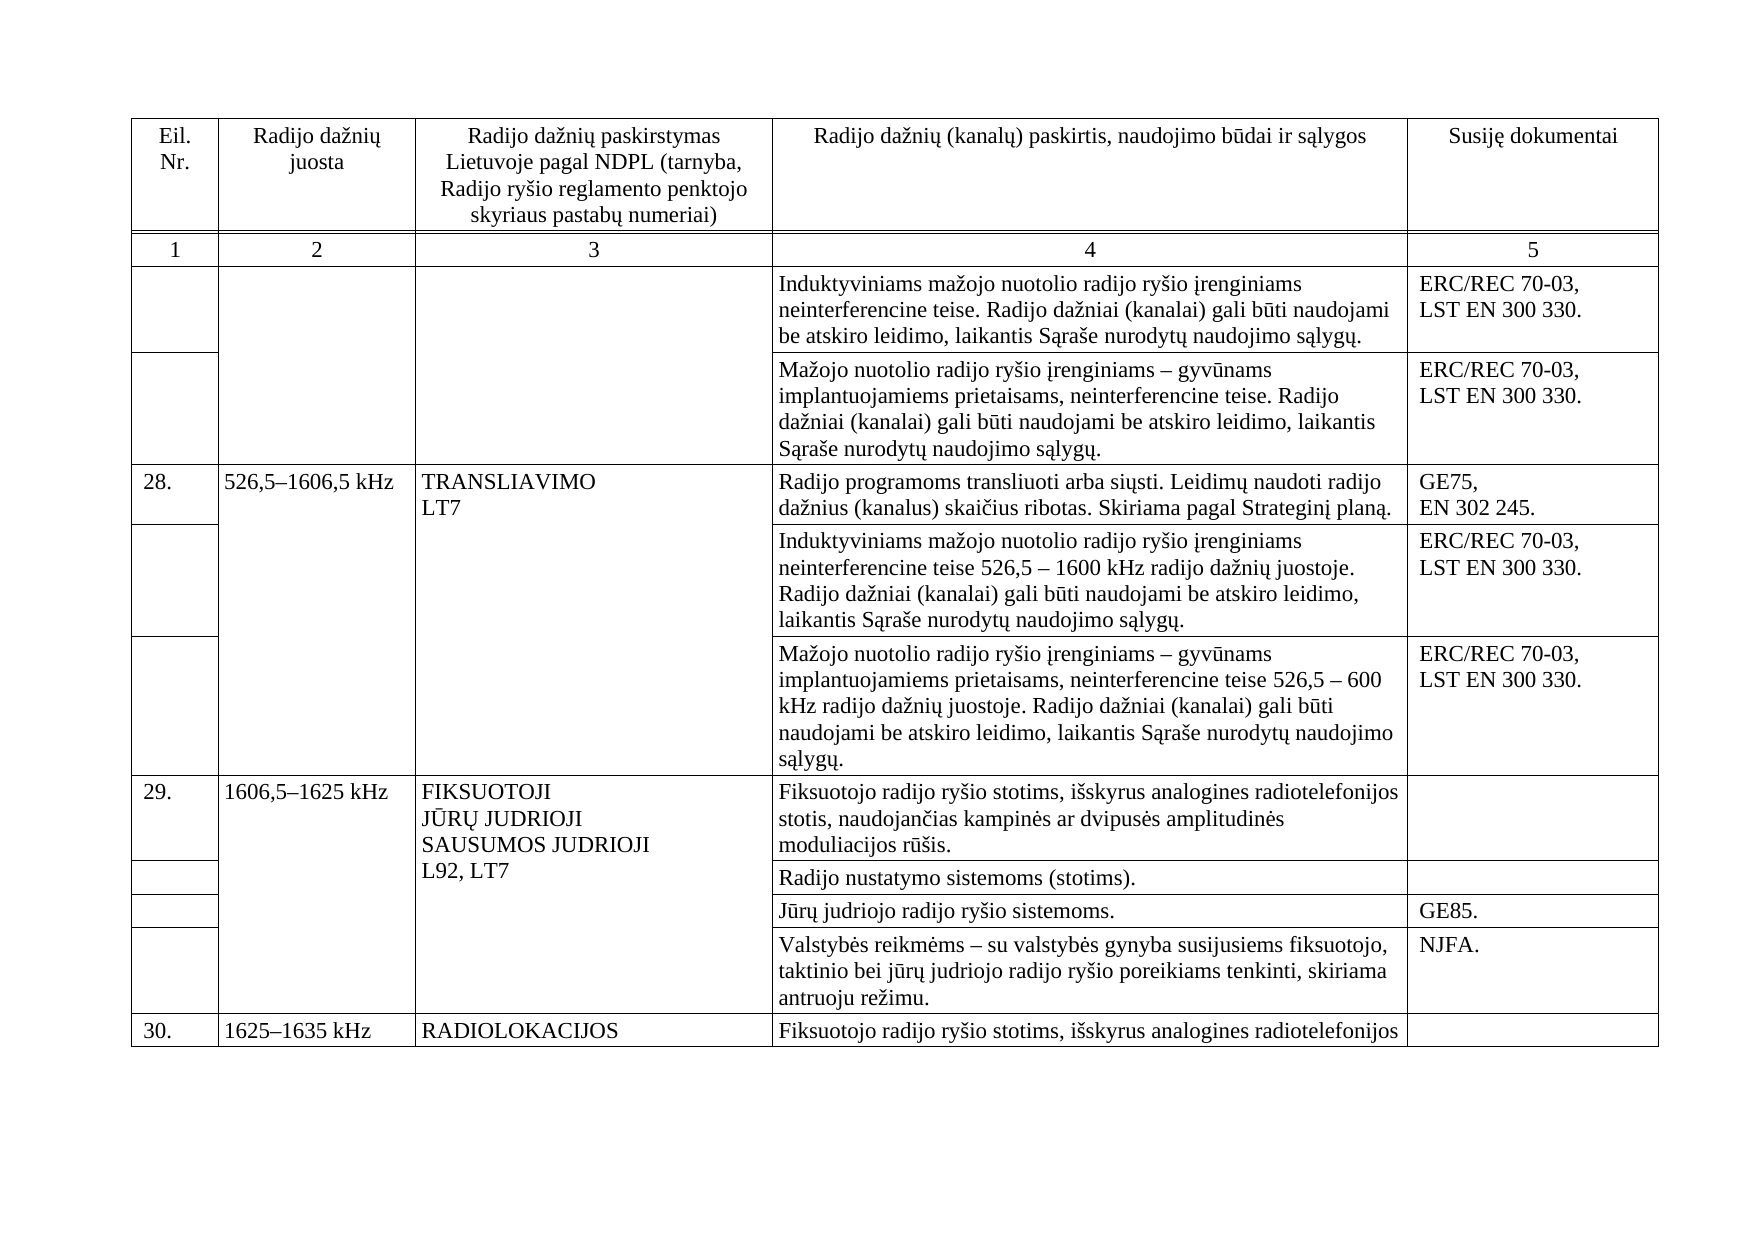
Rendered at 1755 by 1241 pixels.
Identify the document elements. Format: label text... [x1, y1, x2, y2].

table_cell [416, 267, 772, 464]
table_cell Mažojo nuotolio radijo ryšio įrenginiams – gyvūnams implantuojamiems prietaisams, neinterferencine teise. Radijo dažniai (kanalai) gali būti naudojami be atskiro leidimo, laikantis Sąraše nurodytų naudojimo sąlygų. [773, 353, 1407, 464]
table_cell [132, 267, 218, 352]
table_cell Fiksuotojo radijo ryšio stotims, išskyrus analogines radiotelefonijos [773, 1014, 1407, 1046]
table_cell GE75, EN 302 245. [1408, 465, 1658, 523]
table_cell 1 [132, 234, 218, 266]
table_cell Radijo nustatymo sistemoms (stotims). [773, 861, 1407, 894]
table_cell Radijo programoms transliuoti arba siųsti. Leidimų naudoti radijo dažnius (kanalus) skaičius ribotas. Skiriama pagal Strateginį planą. [773, 465, 1407, 523]
table_cell 29. [132, 776, 218, 860]
table_cell [1408, 1014, 1658, 1046]
table_cell ERC/REC 70-03, LST EN 300 330. [1408, 353, 1658, 464]
table_cell NJFA. [1408, 928, 1658, 1013]
table_cell 1625–1635 kHz [219, 1014, 415, 1046]
table_cell 3 [416, 234, 772, 266]
table_cell 5 [1408, 234, 1658, 266]
table_cell [132, 353, 218, 464]
table_header Radijo dažnių juosta [219, 119, 415, 230]
table_cell ERC/REC 70-03, LST EN 300 330. [1408, 637, 1658, 774]
table_header Susiję dokumentai [1408, 119, 1658, 230]
table_cell 28. [132, 465, 218, 523]
table_cell TRANSLIAVIMO LT7 [416, 465, 772, 774]
table_cell [219, 267, 415, 464]
table_header Radijo dažnių (kanalų) paskirtis, naudojimo būdai ir sąlygos [773, 119, 1407, 230]
table_cell ERC/REC 70-03, LST EN 300 330. [1408, 267, 1658, 352]
table_cell [132, 861, 218, 894]
table_cell Fiksuotojo radijo ryšio stotims, išskyrus analogines radiotelefonijos stotis, naudojančias kampinės ar dvipusės amplitudinės moduliacijos rūšis. [773, 776, 1407, 860]
table_cell [132, 525, 218, 636]
table_cell Induktyviniams mažojo nuotolio radijo ryšio įrenginiams neinterferencine teise. Radijo dažniai (kanalai) gali būti naudojami be atskiro leidimo, laikantis Sąraše nurodytų naudojimo sąlygų. [773, 267, 1407, 352]
table_cell [1408, 776, 1658, 860]
table_cell 4 [773, 234, 1407, 266]
table_header Radijo dažnių paskirstymas Lietuvoje pagal NDPL (tarnyba, Radijo ryšio reglamento penktojo skyriaus pastabų numeriai) [416, 119, 772, 230]
table_cell [132, 637, 218, 774]
table_cell 30. [132, 1014, 218, 1046]
table_cell GE85. [1408, 895, 1658, 927]
table_cell Mažojo nuotolio radijo ryšio įrenginiams – gyvūnams implantuojamiems prietaisams, neinterferencine teise 526,5 – 600 kHz radijo dažnių juostoje. Radijo dažniai (kanalai) gali būti naudojami be atskiro leidimo, laikantis Sąraše nurodytų naudojimo sąlygų. [773, 637, 1407, 774]
table_cell 526,5–1606,5 kHz [219, 465, 415, 774]
table_header Eil. Nr. [132, 119, 218, 230]
table_cell [1408, 861, 1658, 894]
table_cell Jūrų judriojo radijo ryšio sistemoms. [773, 895, 1407, 927]
table_cell 2 [219, 234, 415, 266]
table_cell Valstybės reikmėms – su valstybės gynyba susijusiems fiksuotojo, taktinio bei jūrų judriojo radijo ryšio poreikiams tenkinti, skiriama antruoju režimu. [773, 928, 1407, 1013]
table_cell [132, 895, 218, 927]
table_cell RADIOLOKACIJOS [416, 1014, 772, 1046]
table_cell ERC/REC 70-03, LST EN 300 330. [1408, 525, 1658, 636]
table_cell FIKSUOTOJI JŪRŲ JUDRIOJI SAUSUMOS JUDRIOJI L92, LT7 [416, 776, 772, 1013]
table_cell Induktyviniams mažojo nuotolio radijo ryšio įrenginiams neinterferencine teise 526,5 – 1600 kHz radijo dažnių juostoje. Radijo dažniai (kanalai) gali būti naudojami be atskiro leidimo, laikantis Sąraše nurodytų naudojimo sąlygų. [773, 525, 1407, 636]
table_cell 1606,5–1625 kHz [219, 776, 415, 1013]
table_cell [132, 928, 218, 1013]
